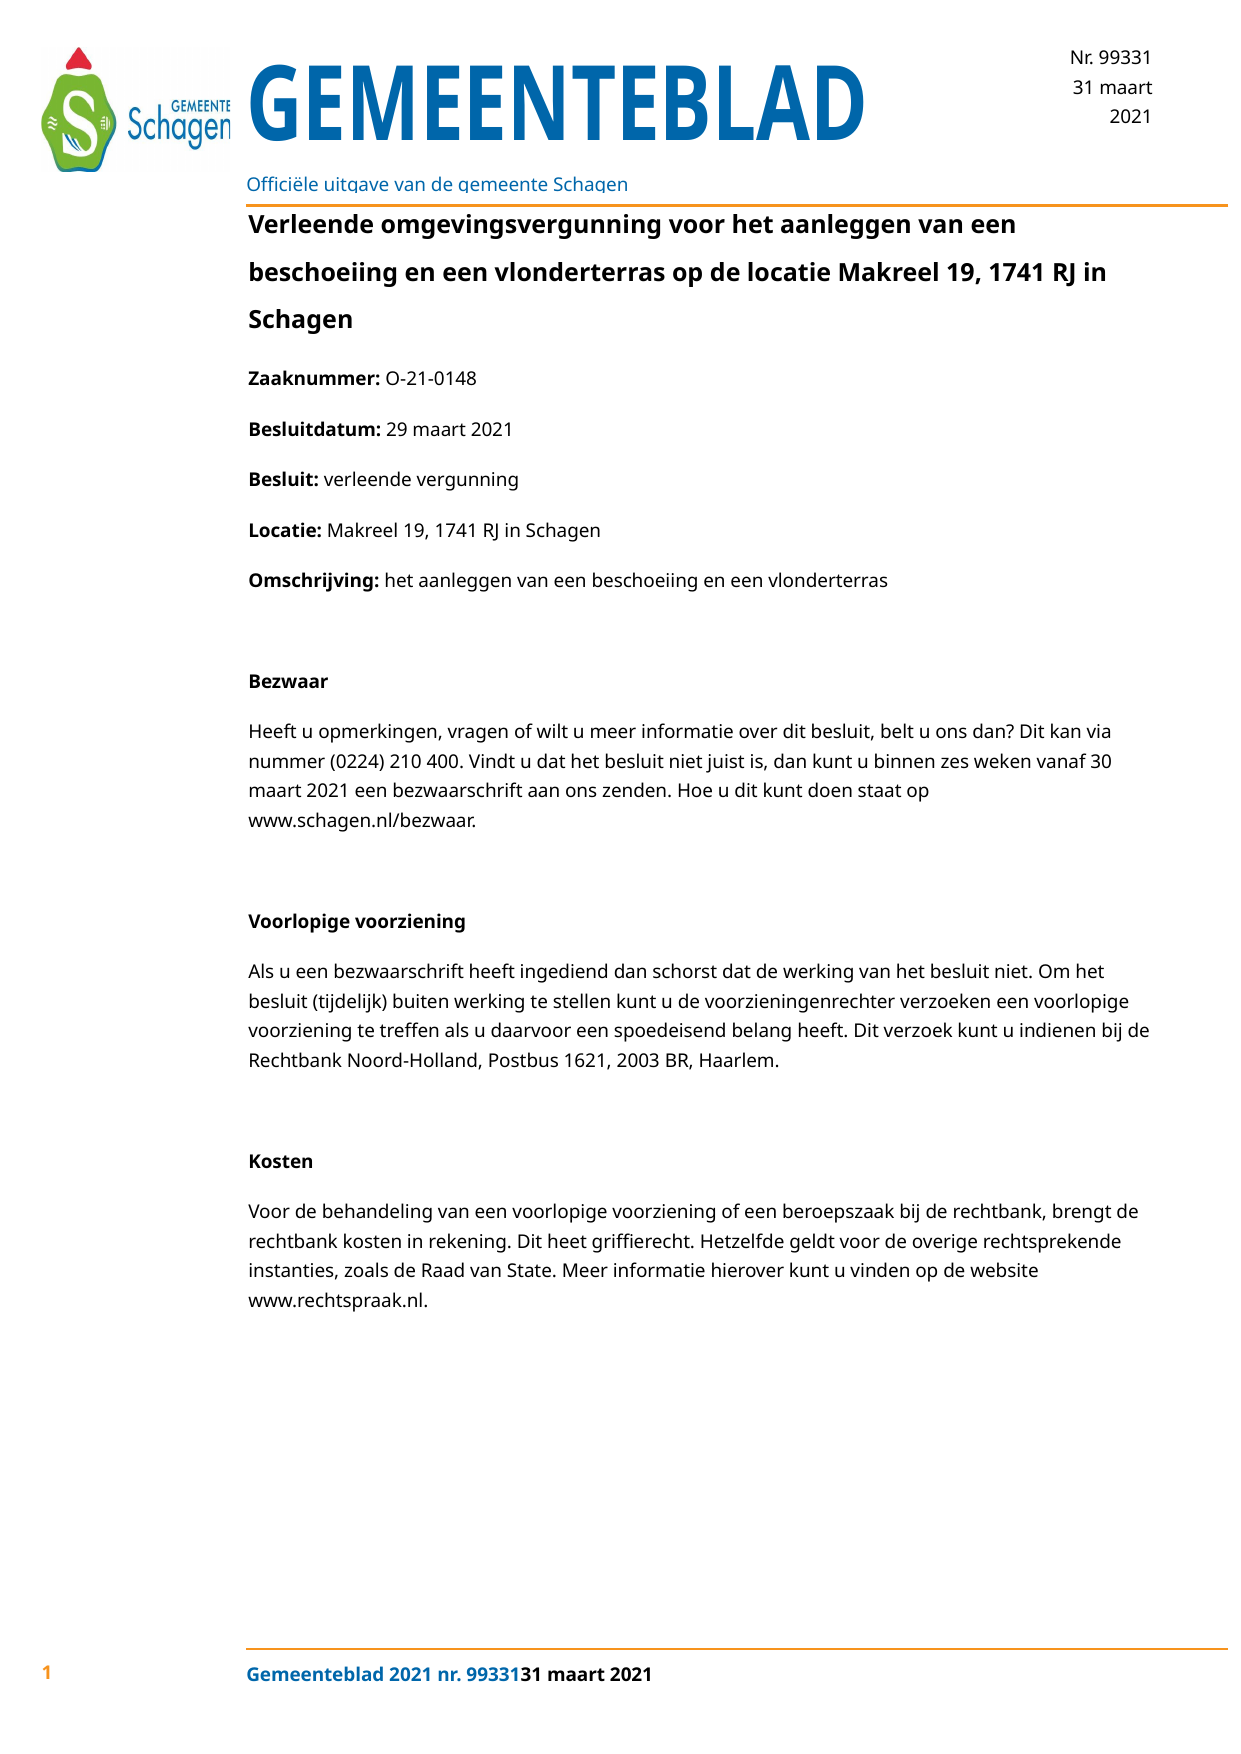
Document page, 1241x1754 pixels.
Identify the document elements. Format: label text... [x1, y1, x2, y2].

text Kosten [248, 1148, 1152, 1174]
text Verleende omgevingsvergunning voor het aanleggen van een beschoeiing en een vlonderterras op de locatie Makreel 19, 1741 RJ in Schagen [248, 207, 1152, 336]
text Omschrijving: het aanleggen van een beschoeiing en een vlonderterras [248, 567, 1152, 593]
text Besluitdatum: 29 maart 2021 [248, 416, 1152, 442]
text Locatie: Makreel 19, 1741 RJ in Schagen [248, 517, 1152, 542]
text Als u een bezwaarschrift heeft ingediend dan schorst dat de werking van het besluit niet. Om het besluit (tijdelijk) buiten werking te stellen kunt u de voorzieningenrechter verzoeken een voorlopige voorziening te treffen als u daarvoor een spoedeisend belang heeft. Dit verzoek kunt u indienen bij de Rechtbank Noord-Holland, Postbus 1621, 2003 BR, Haarlem. [248, 958, 1152, 1073]
text Heeft u opmerkingen, vragen of wilt u meer informatie over dit besluit, belt u ons dan? Dit kan via nummer (0224) 210 400. Vindt u dat het besluit niet juist is, dan kunt u binnen zes weken vanaf 30 maart 2021 een bezwaarschrift aan ons zenden. Hoe u dit kunt doen staat op www.schagen.nl/bezwaar. [248, 718, 1152, 833]
text Zaaknummer: O-21-0148 [248, 366, 1152, 391]
text Voor de behandeling van een voorlopige voorziening of een beroepszaak bij de rechtbank, brengt de rechtbank kosten in rekening. Dit heet griffierecht. Hetzelfde geldt voor de overige rechtsprekende instanties, zoals de Raad van State. Meer informatie hierover kunt u vinden op de website www.rechtspraak.nl. [248, 1198, 1152, 1313]
text Bezwaar [248, 668, 1152, 694]
text Voorlopige voorziening [248, 908, 1152, 934]
text Besluit: verleende vergunning [248, 466, 1152, 492]
picture [41, 47, 231, 172]
